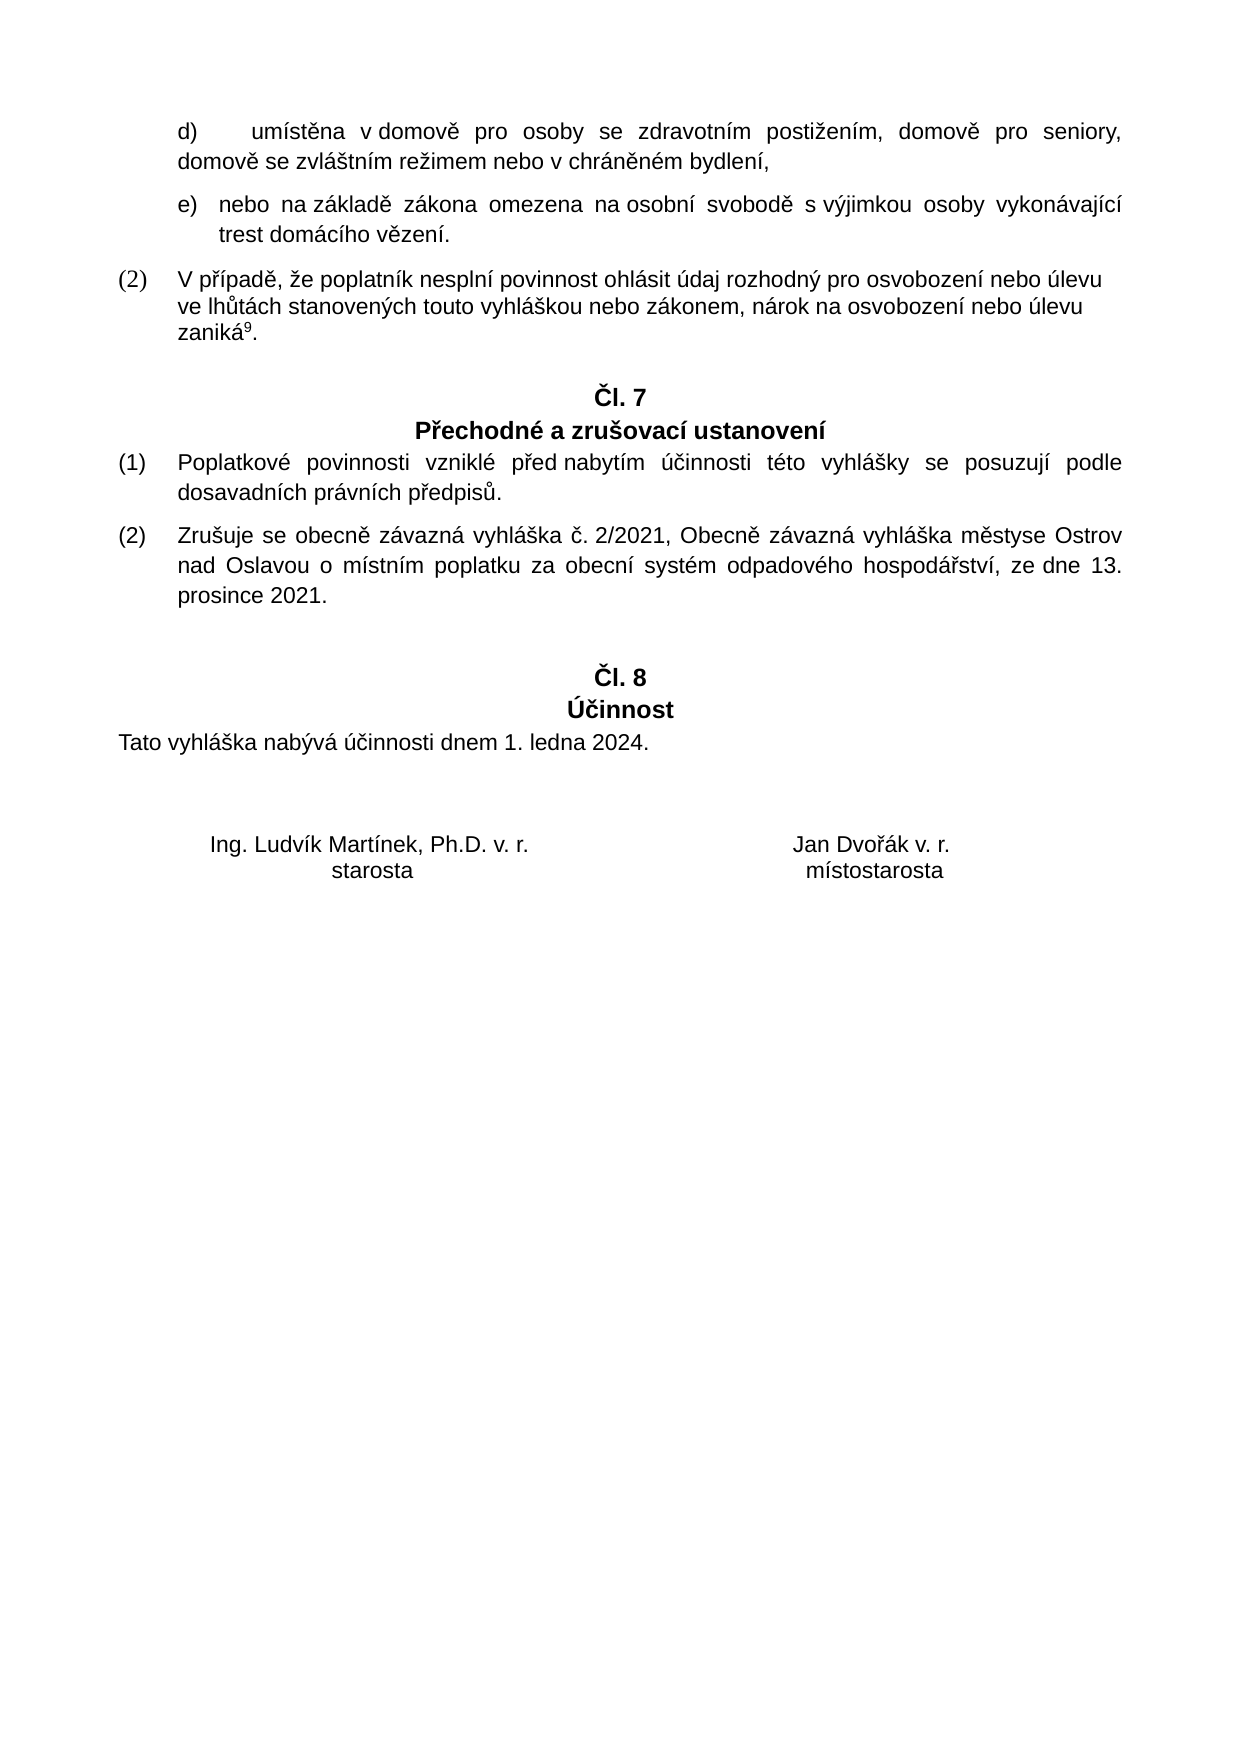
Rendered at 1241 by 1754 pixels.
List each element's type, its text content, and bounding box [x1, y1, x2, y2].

list Zrušuje se obecně závazná vyhláška č. 2/2021, Obecně závazná vyhláška městyse Ostrov nad Oslavou o místním poplatku za obecní systém odpadového hospodářství, ze dne 13. prosince 2021. [118, 522, 1122, 609]
table_cell [620, 889, 1122, 1007]
subtitle Čl. 7 Přechodné a zrušovací ustanovení [118, 383, 1122, 445]
list Poplatkové povinnosti vzniklé před nabytím účinnosti této vyhlášky se posuzují podle dosavadních právních předpisů. [118, 449, 1122, 506]
list nebo na základě zákona omezena na osobní svobodě s výjimkou osoby vykonávající trest domácího vězení. [177, 191, 1122, 248]
table_header Ing. Ludvík Martínek, Ph.D. v. r. starosta [118, 771, 620, 889]
table_cell [118, 889, 620, 1007]
list V případě, že poplatník nesplní povinnost ohlásit údaj rozhodný pro osvobození nebo úlevu ve lhůtách stanovených touto vyhláškou nebo zákonem, nárok na osvobození nebo úlevu zaniká9. [118, 264, 1122, 345]
subtitle Čl. 8 Účinnost [118, 662, 1122, 724]
text Tato vyhláška nabývá účinnosti dnem 1. ledna 2024. [118, 728, 1122, 755]
list umístěna v domově pro osoby se zdravotním postižením, domově pro seniory, domově se zvláštním režimem nebo v chráněném bydlení, [177, 118, 1122, 175]
table_header Jan Dvořák v. r. místostarosta [620, 771, 1122, 889]
